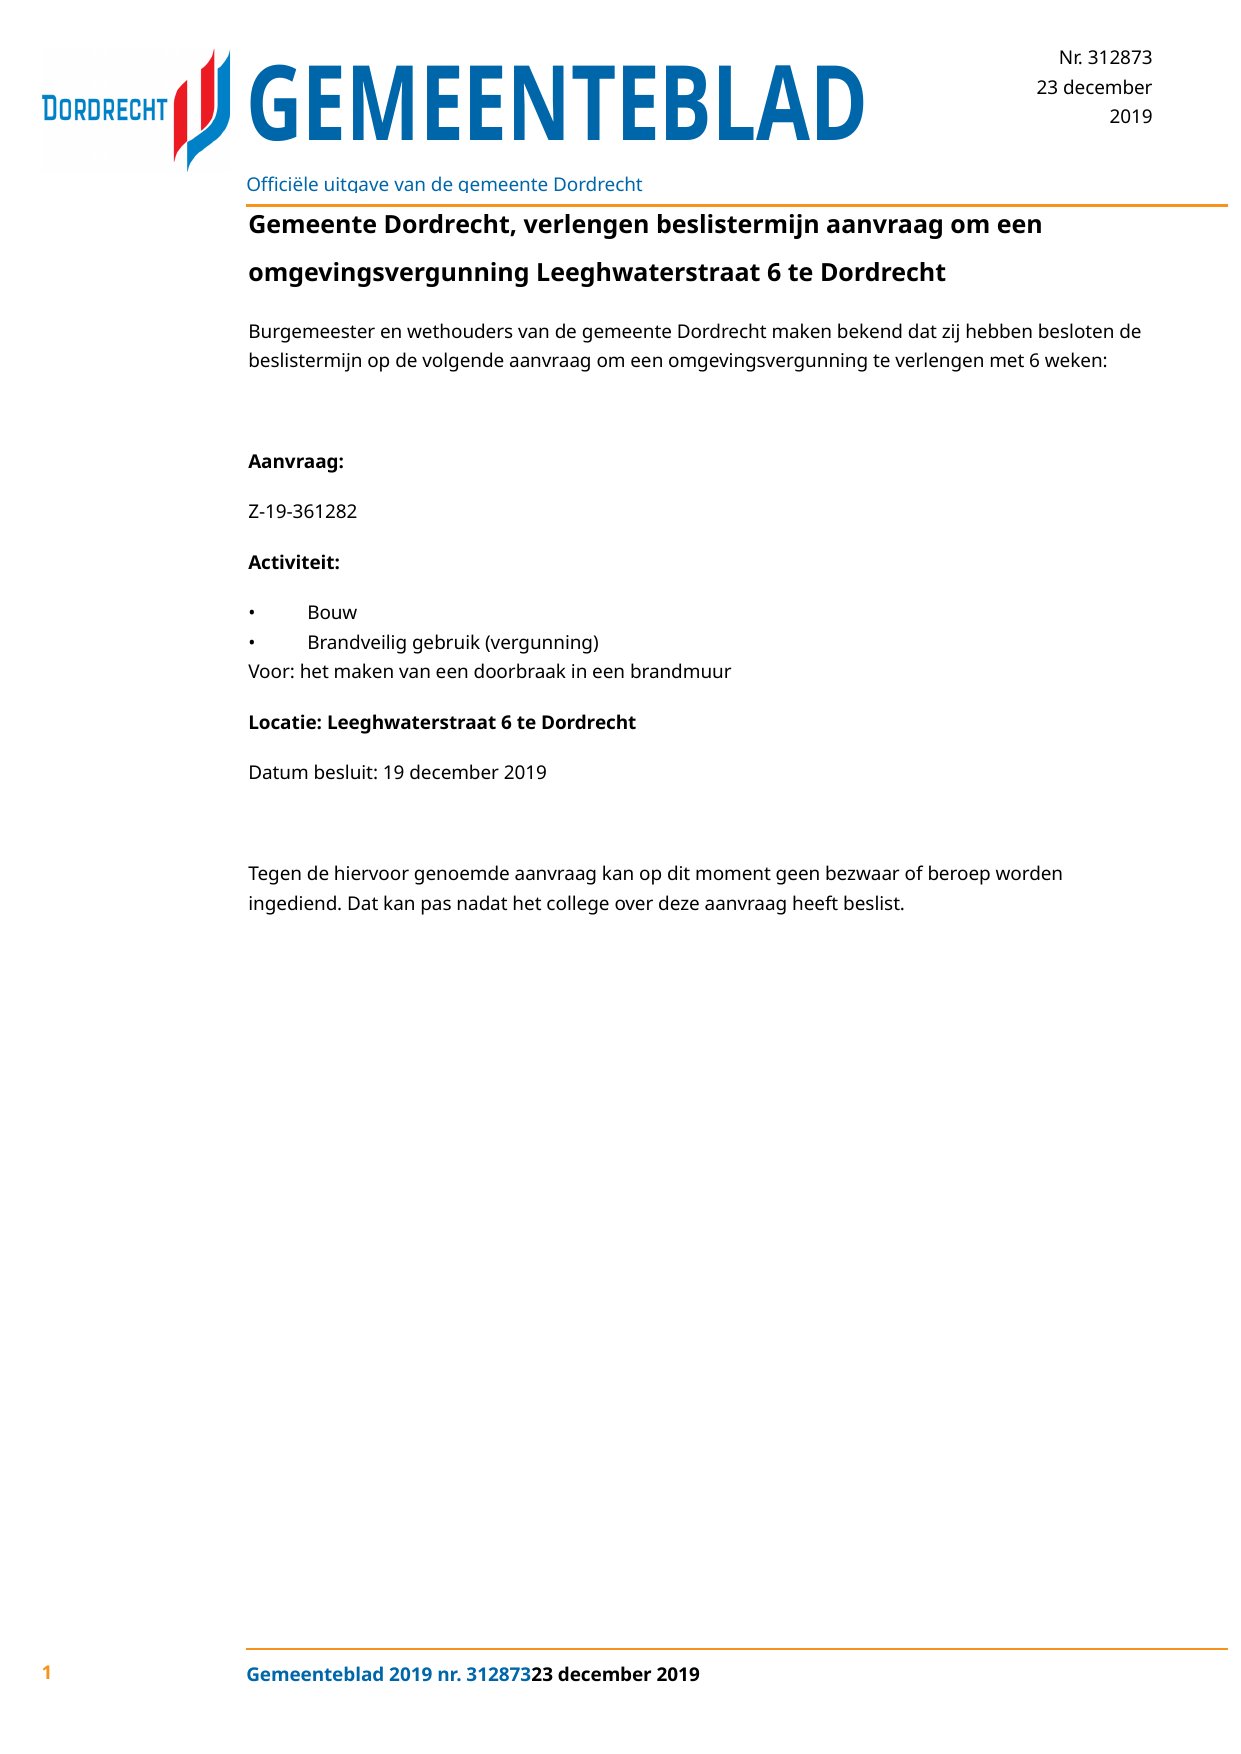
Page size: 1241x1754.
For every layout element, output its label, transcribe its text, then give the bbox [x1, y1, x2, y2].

text Aanvraag: [248, 448, 1152, 474]
list Bouw [248, 599, 1152, 625]
text Z-19-361282 [248, 499, 1152, 524]
text Locatie: Leeghwaterstraat 6 te Dordrecht [248, 709, 1152, 735]
list Brandveilig gebruik (vergunning) [248, 629, 1152, 655]
text Gemeente Dordrecht, verlengen beslistermijn aanvraag om een omgevingsvergunning Leeghwaterstraat 6 te Dordrecht [248, 207, 1152, 288]
text Tegen de hiervoor genoemde aanvraag kan op dit moment geen bezwaar of beroep worden ingediend. Dat kan pas nadat het college over deze aanvraag heeft beslist. [248, 860, 1152, 916]
text Activiteit: [248, 549, 1152, 575]
text Burgemeester en wethouders van de gemeente Dordrecht maken bekend dat zij hebben besloten de beslistermijn op de volgende aanvraag om een omgevingsvergunning te verlengen met 6 weken: [248, 318, 1152, 373]
text Voor: het maken van een doorbraak in een brandmuur [248, 659, 1152, 684]
text Datum besluit: 19 december 2019 [248, 759, 1152, 785]
picture [41, 47, 231, 172]
